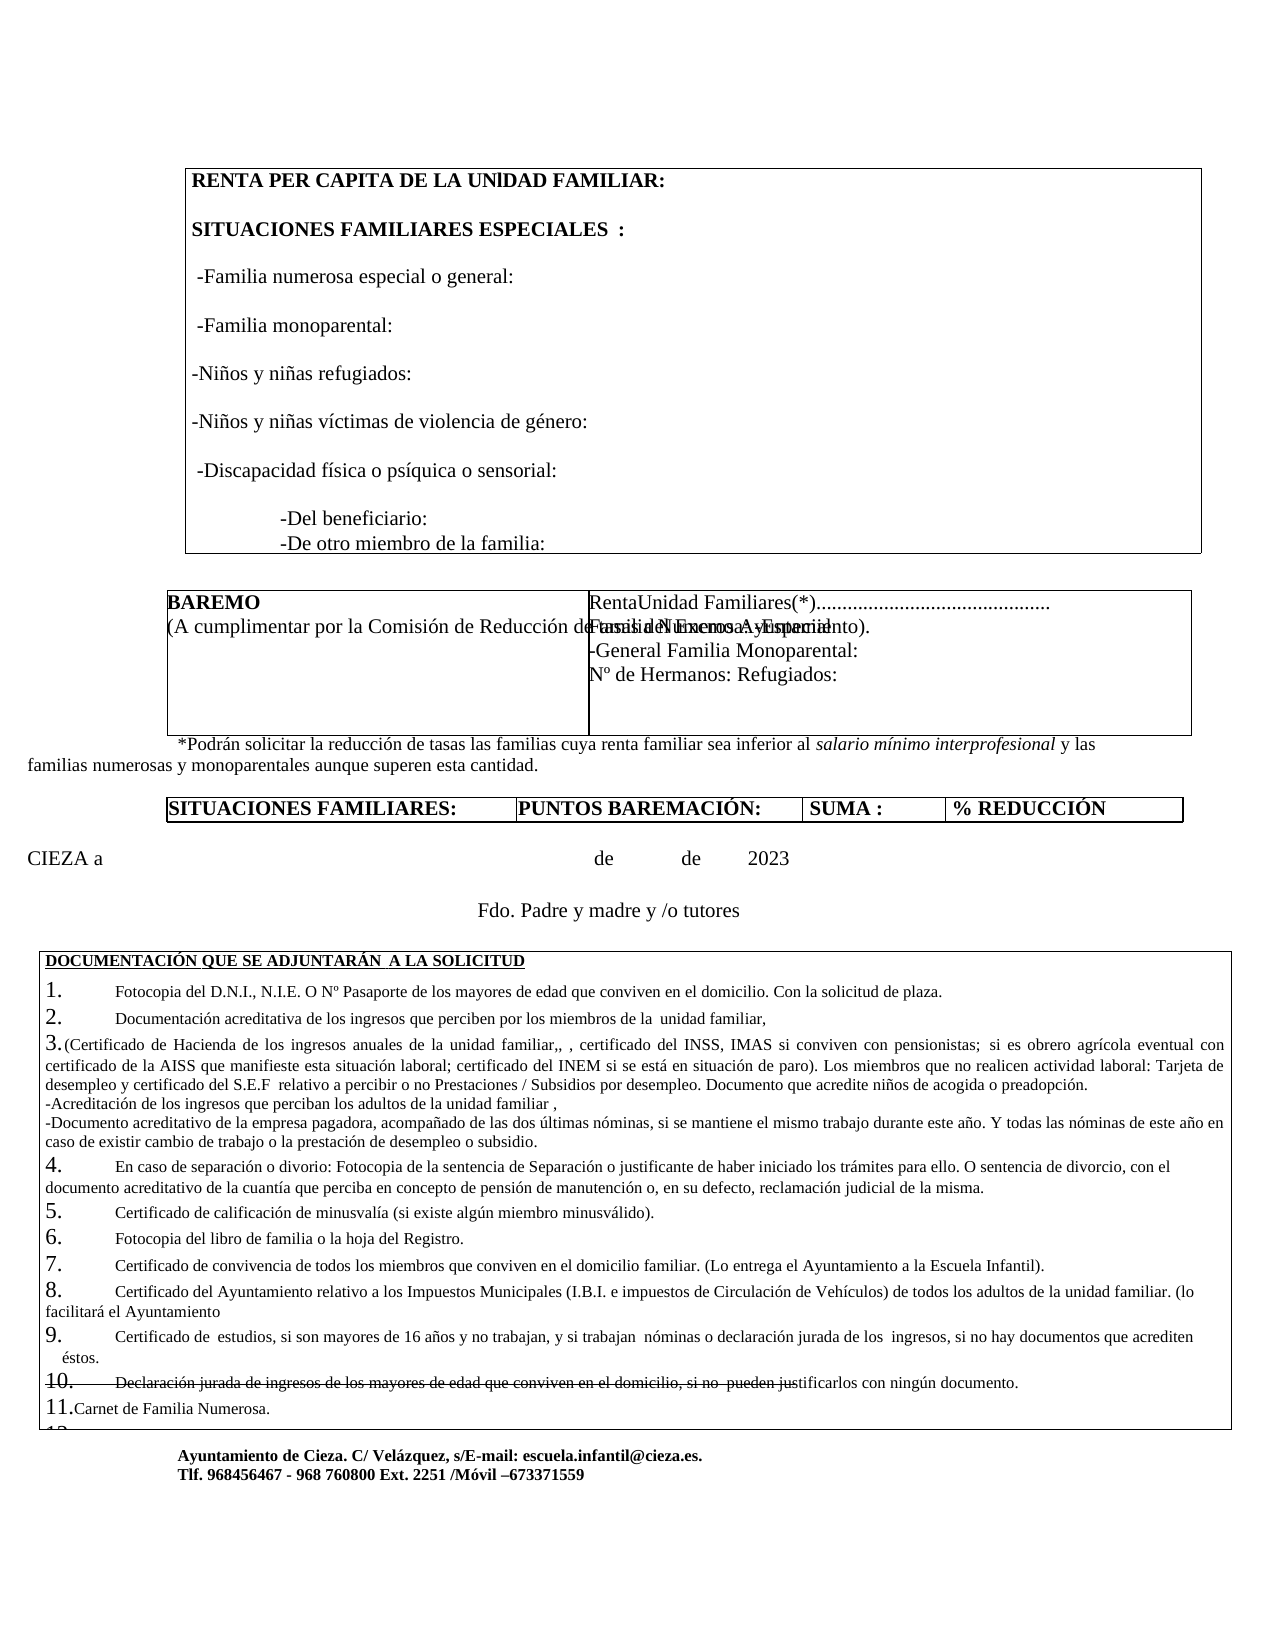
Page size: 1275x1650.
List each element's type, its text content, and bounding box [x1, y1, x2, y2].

table_header SUMA : [803, 798, 945, 821]
text -Acreditación de los ingresos que perciban los adultos de la unidad familiar , [45, 1094, 177, 1113]
list Carnet de Familia Numerosa. [45, 1393, 177, 1420]
list Certificado de vida laboral. [721, 1420, 1231, 1429]
text DOCUMENTACIÓN QUE SE ADJUNTARÁN A LA SOLICITUD [45, 952, 1231, 970]
text -Acreditación de los ingresos que perciban los adultos de la unidad familiar , [721, 1094, 1231, 1113]
list Certificado del Ayuntamiento relativo a los Impuestos Municipales (I.B.I. e impuestos de Circulación de Vehículos) de todos los adultos de la unidad familiar. (lo facilitará el Ayuntamiento [721, 1276, 1224, 1321]
list Fotocopia del D.N.I., N.I.E. O Nº Pasaporte de los mayores de edad que conviven en el domicilio. Con la solicitud de plaza. [721, 976, 1231, 1003]
text CIEZA a de de 2023 [27, 846, 1242, 870]
text -Familia monoparental: [197, 313, 1201, 337]
list Certificado de calificación de minusvalía (si existe algún miembro minusválido). [721, 1197, 1231, 1223]
text RENTA PER CAPITA DE LA UNlDAD FAMILIAR: SITUACIONES FAMILIARES ESPECIALES : [191, 169, 801, 241]
list Declaración jurada de ingresos de los mayores de edad que conviven en el domicilio, si no pueden justificarlos con ningún documento. [721, 1367, 1231, 1393]
text Ayuntamiento de Cieza. C/ Velázquez, s/E-mail: escuela.infantil@cieza.es. Tlf. 968456467 - 968 760800 Ext. 2251 /Móvil –673371559 [177, 963, 721, 1484]
table_header PUNTOS BAREMACIÓN: [517, 798, 802, 821]
text -Documento acreditativo de la empresa pagadora, acompañado de las dos últimas nóminas, si se mantiene el mismo trabajo durante este año. Y todas las nóminas de este año en caso de existir cambio de trabajo o la prestación de desempleo o subsidio. [721, 1113, 1224, 1151]
list Carnet de Familia Numerosa. [721, 1393, 1231, 1420]
list Documentación acreditativa de los ingresos que perciben por los miembros de la unidad familiar, [721, 1003, 1231, 1029]
list Certificado de estudios, si son mayores de 16 años y no trabajan, y si trabajan nóminas o declaración jurada de los ingresos, si no hay documentos que acrediten éstos. [45, 1321, 177, 1367]
list (Certificado de Hacienda de los ingresos anuales de la unidad familiar,, , certificado del INSS, IMAS si conviven con pensionistas; si es obrero agrícola eventual con certificado de la AISS que manifieste esta situación laboral; certificado del INEM si se está en situación de paro). Los miembros que no realicen actividad laboral: Tarjeta de desempleo y certificado del S.E.F relativo a percibir o no Prestaciones / Subsidios por desempleo. Documento que acredite niños de acogida o preadopción. [721, 1029, 1225, 1094]
list Documentación acreditativa de los ingresos que perciben por los miembros de la unidad familiar, [45, 1003, 177, 1029]
list Fotocopia del libro de familia o la hoja del Registro. [45, 1223, 177, 1249]
list Certificado de calificación de minusvalía (si existe algún miembro minusválido). [45, 1197, 177, 1223]
text -Familia numerosa especial o general: [197, 265, 1201, 288]
text -Niños y niñas refugiados: [191, 361, 1201, 385]
list Fotocopia del D.N.I., N.I.E. O Nº Pasaporte de los mayores de edad que conviven en el domicilio. Con la solicitud de plaza. [45, 976, 177, 1003]
list Certificado de vida laboral. [45, 1420, 177, 1429]
list En caso de separación o divorio: Fotocopia de la sentencia de Separación o justificante de haber iniciado los trámites para ello. O sentencia de divorcio, con el documento acreditativo de la cuantía que perciba en concepto de pensión de manutención o, en su defecto, reclamación judicial de la misma. [45, 1151, 177, 1197]
text -Del beneficiario: [280, 506, 1201, 530]
text *Podrán solicitar la reducción de tasas las familias cuya renta familiar sea inferior al salario mínimo interprofesional y las [177, 586, 1242, 754]
text -De otro miembro de la familia: [280, 530, 1201, 553]
table_header SITUACIONES FAMILIARES: [168, 798, 516, 821]
text Fdo. Padre y madre y /o tutores [477, 898, 1242, 922]
text -Documento acreditativo de la empresa pagadora, acompañado de las dos últimas nóminas, si se mantiene el mismo trabajo durante este año. Y todas las nóminas de este año en caso de existir cambio de trabajo o la prestación de desempleo o subsidio. [45, 1113, 177, 1151]
list Fotocopia del libro de familia o la hoja del Registro. [721, 1223, 1231, 1249]
list Certificado de convivencia de todos los miembros que conviven en el domicilio familiar. (Lo entrega el Ayuntamiento a la Escuela Infantil). [721, 1249, 1231, 1276]
table_header % REDUCCIÓN [946, 798, 1182, 821]
text -Discapacidad física o psíquica o sensorial: [197, 458, 1201, 482]
list Certificado de convivencia de todos los miembros que conviven en el domicilio familiar. (Lo entrega el Ayuntamiento a la Escuela Infantil). [45, 1249, 177, 1276]
text -Niños y niñas víctimas de violencia de género: [191, 409, 1201, 433]
list Certificado del Ayuntamiento relativo a los Impuestos Municipales (I.B.I. e impuestos de Circulación de Vehículos) de todos los adultos de la unidad familiar. (lo facilitará el Ayuntamiento [45, 1276, 177, 1321]
list En caso de separación o divorio: Fotocopia de la sentencia de Separación o justificante de haber iniciado los trámites para ello. O sentencia de divorcio, con el documento acreditativo de la cuantía que perciba en concepto de pensión de manutención o, en su defecto, reclamación judicial de la misma. [721, 1151, 1200, 1197]
list Certificado de estudios, si son mayores de 16 años y no trabajan, y si trabajan nóminas o declaración jurada de los ingresos, si no hay documentos que acrediten éstos. [721, 1321, 1231, 1367]
text familias numerosas y monoparentales aunque superen esta cantidad. [27, 754, 1242, 775]
